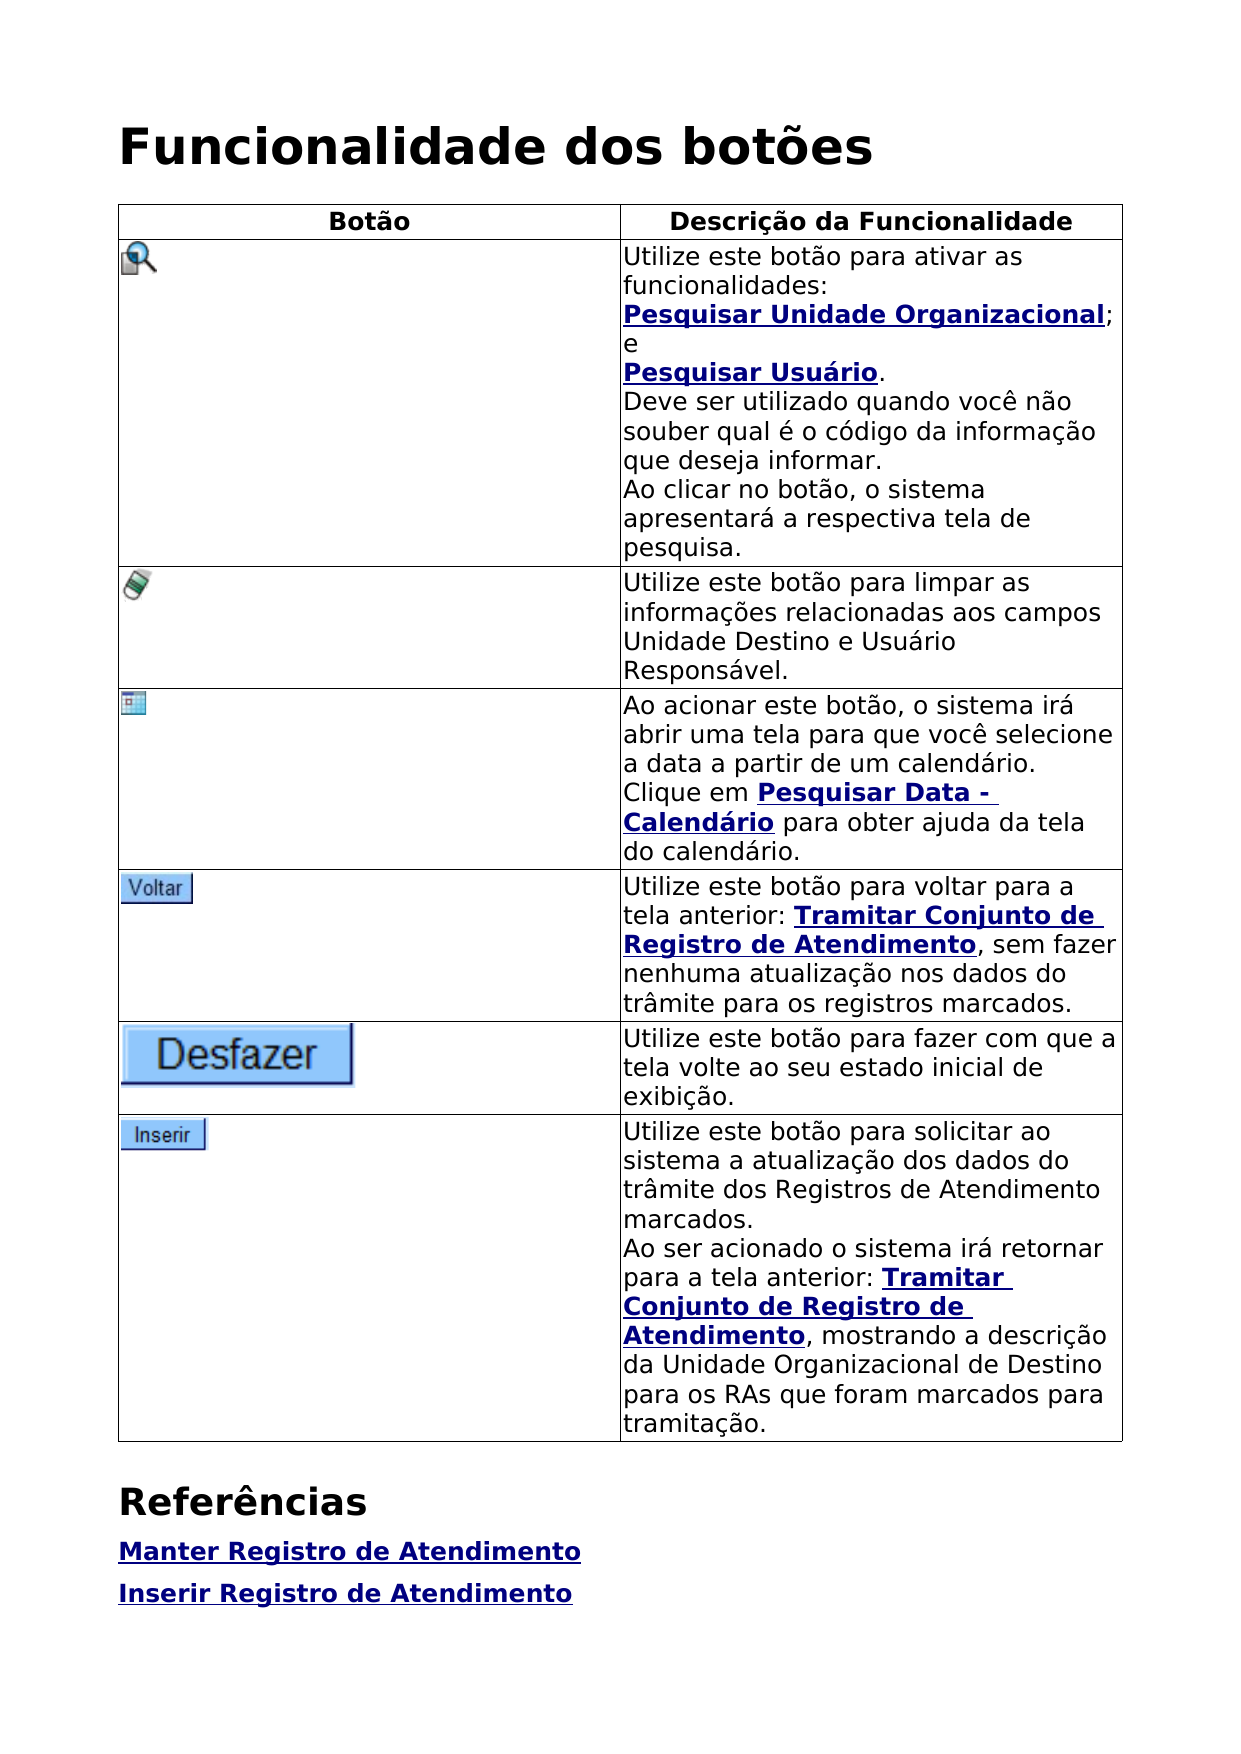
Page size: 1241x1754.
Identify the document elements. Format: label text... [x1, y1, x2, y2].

table_cell [119, 1022, 620, 1114]
table_cell Utilize este botão para fazer com que a tela volte ao seu estado inicial de exibição. [621, 1022, 1122, 1114]
picture [121, 568, 153, 602]
subtitle Funcionalidade dos botões [118, 118, 1122, 176]
picture [121, 1117, 209, 1152]
text Manter Registro de Atendimento [118, 1537, 1122, 1566]
table_cell [119, 567, 620, 688]
table_header Botão [119, 205, 620, 239]
table_cell Utilize este botão para solicitar ao sistema a atualização dos dados do trâmite dos Registros de Atendimento marcados. Ao ser acionado o sistema irá retornar para a tela anterior: Tramitar Conjunto de Registro de Atendimento, mostrando a descrição da Unidade Organizacional de Destino para os RAs que foram marcados para tramitação. [621, 1115, 1122, 1441]
table_cell Ao acionar este botão, o sistema irá abrir uma tela para que você selecione a data a partir de um calendário. Clique em Pesquisar Data - Calendário para obter ajuda da tela do calendário. [621, 689, 1122, 869]
text Inserir Registro de Atendimento [118, 1579, 1122, 1608]
picture [121, 872, 193, 904]
table_cell [119, 1115, 620, 1441]
table_cell Utilize este botão para ativar as funcionalidades: Pesquisar Unidade Organizacional; e Pesquisar Usuário. Deve ser utilizado quando você não souber qual é o código da informação que deseja informar. Ao clicar no botão, o sistema apresentará a respectiva tela de pesquisa. [621, 240, 1122, 566]
table_header Descrição da Funcionalidade [621, 205, 1122, 239]
picture [121, 1023, 356, 1088]
table_cell [119, 870, 620, 1021]
picture [121, 691, 147, 715]
table_cell [119, 240, 620, 566]
table_cell Utilize este botão para limpar as informações relacionadas aos campos Unidade Destino e Usuário Responsável. [621, 567, 1122, 688]
table_cell Utilize este botão para voltar para a tela anterior: Tramitar Conjunto de Registro de Atendimento, sem fazer nenhuma atualização nos dados do trâmite para os registros marcados. [621, 870, 1122, 1021]
subtitle Referências [118, 1481, 1122, 1524]
table_cell [119, 689, 620, 869]
picture [121, 241, 157, 275]
